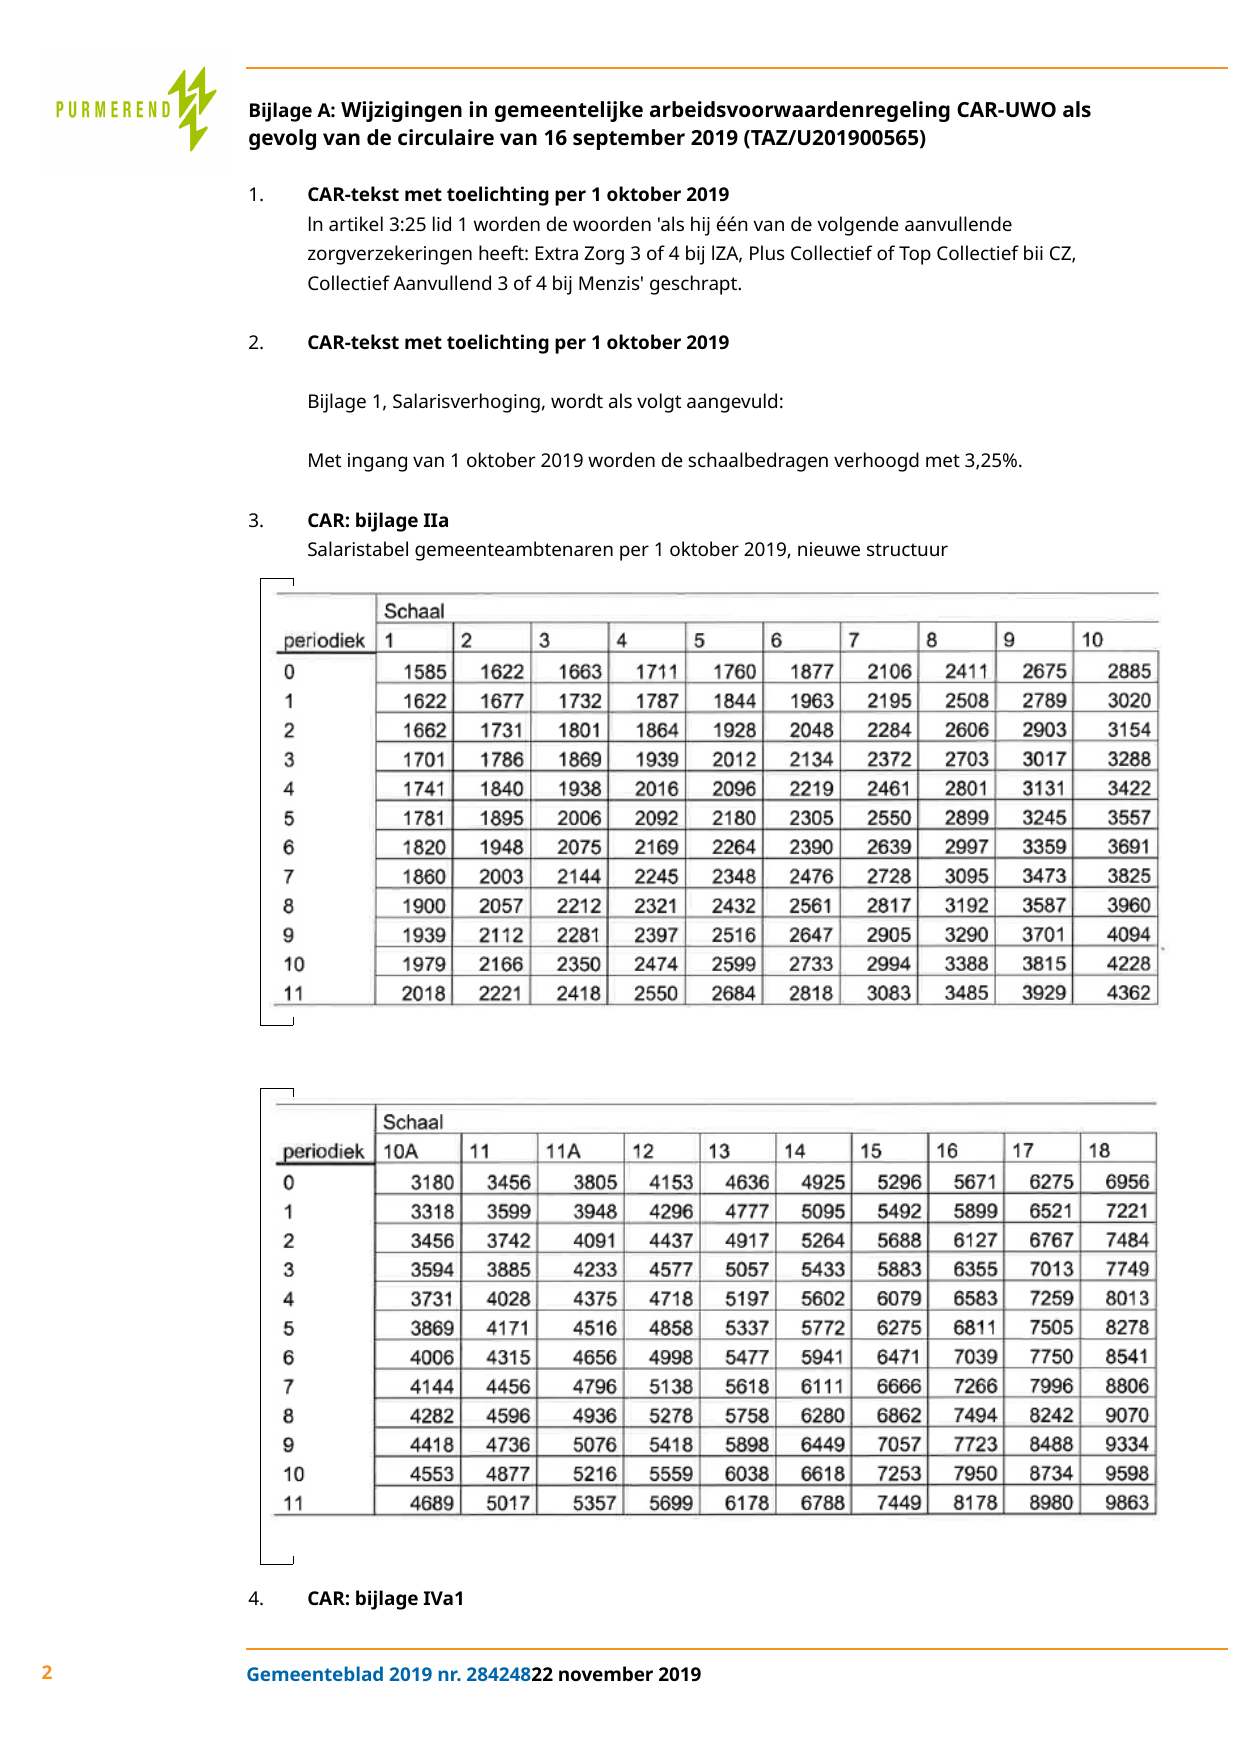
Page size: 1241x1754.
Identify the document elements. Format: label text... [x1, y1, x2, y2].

list Met ingang van 1 oktober 2019 worden de schaalbedragen verhoogd met 3,25%. [248, 448, 1152, 473]
list Salaristabel gemeenteambtenaren per 1 oktober 2019, nieuwe structuur [248, 536, 1152, 562]
list CAR: bijlage IIa [248, 507, 1152, 532]
picture [268, 1097, 1173, 1556]
list Bijlage 1, Salarisverhoging, wordt als volgt aangevuld: [248, 388, 1152, 414]
picture [268, 586, 1173, 1017]
list CAR-tekst met toelichting per 1 oktober 2019 [248, 329, 1152, 355]
list ln artikel 3:25 lid 1 worden de woorden 'als hij één van de volgende aanvullende zorgverzekeringen heeft: Extra Zorg 3 of 4 bij lZA, Plus Collectief of Top Collectief bii CZ, Collectief Aanvullend 3 of 4 bij Menzis' geschrapt. [248, 211, 1152, 296]
list CAR-tekst met toelichting per 1 oktober 2019 [248, 181, 1152, 207]
picture [41, 47, 231, 172]
text Bijlage A: Wijzigingen in gemeentelijke arbeidsvoorwaardenregeling CAR-UWO als gevolg van de circulaire van 16 september 2019 (TAZ/U201900565) [248, 95, 1152, 152]
list CAR: bijlage IVa1 [248, 1585, 1152, 1611]
